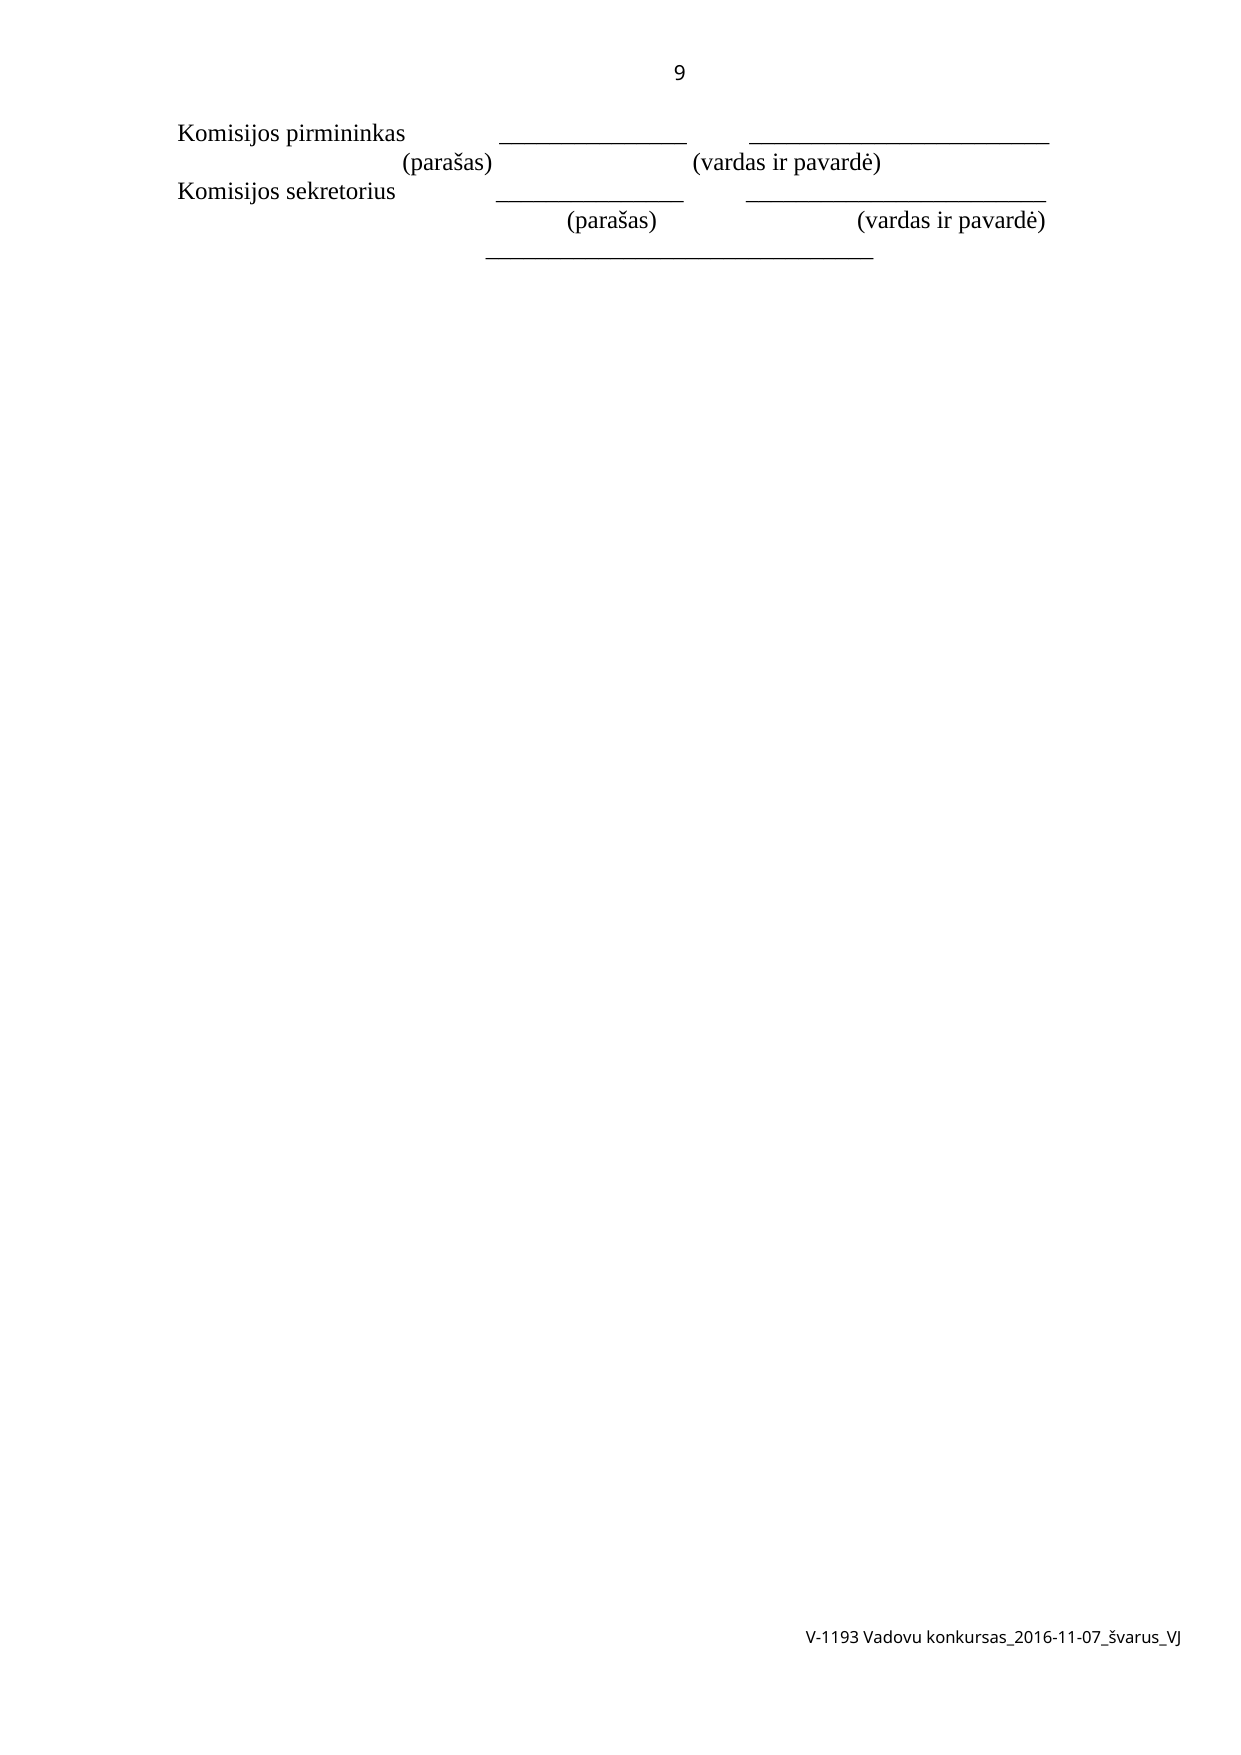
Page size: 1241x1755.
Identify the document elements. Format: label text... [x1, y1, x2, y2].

text (parašas) (vardas ir pavardė) [437, 205, 1182, 233]
text _______________________________ [177, 233, 1182, 262]
text Komisijos sekretorius _______________ ________________________ [177, 176, 1182, 205]
text Komisijos pirmininkas _______________ ________________________ [177, 118, 1182, 147]
text (parašas) (vardas ir pavardė) [177, 147, 1182, 176]
